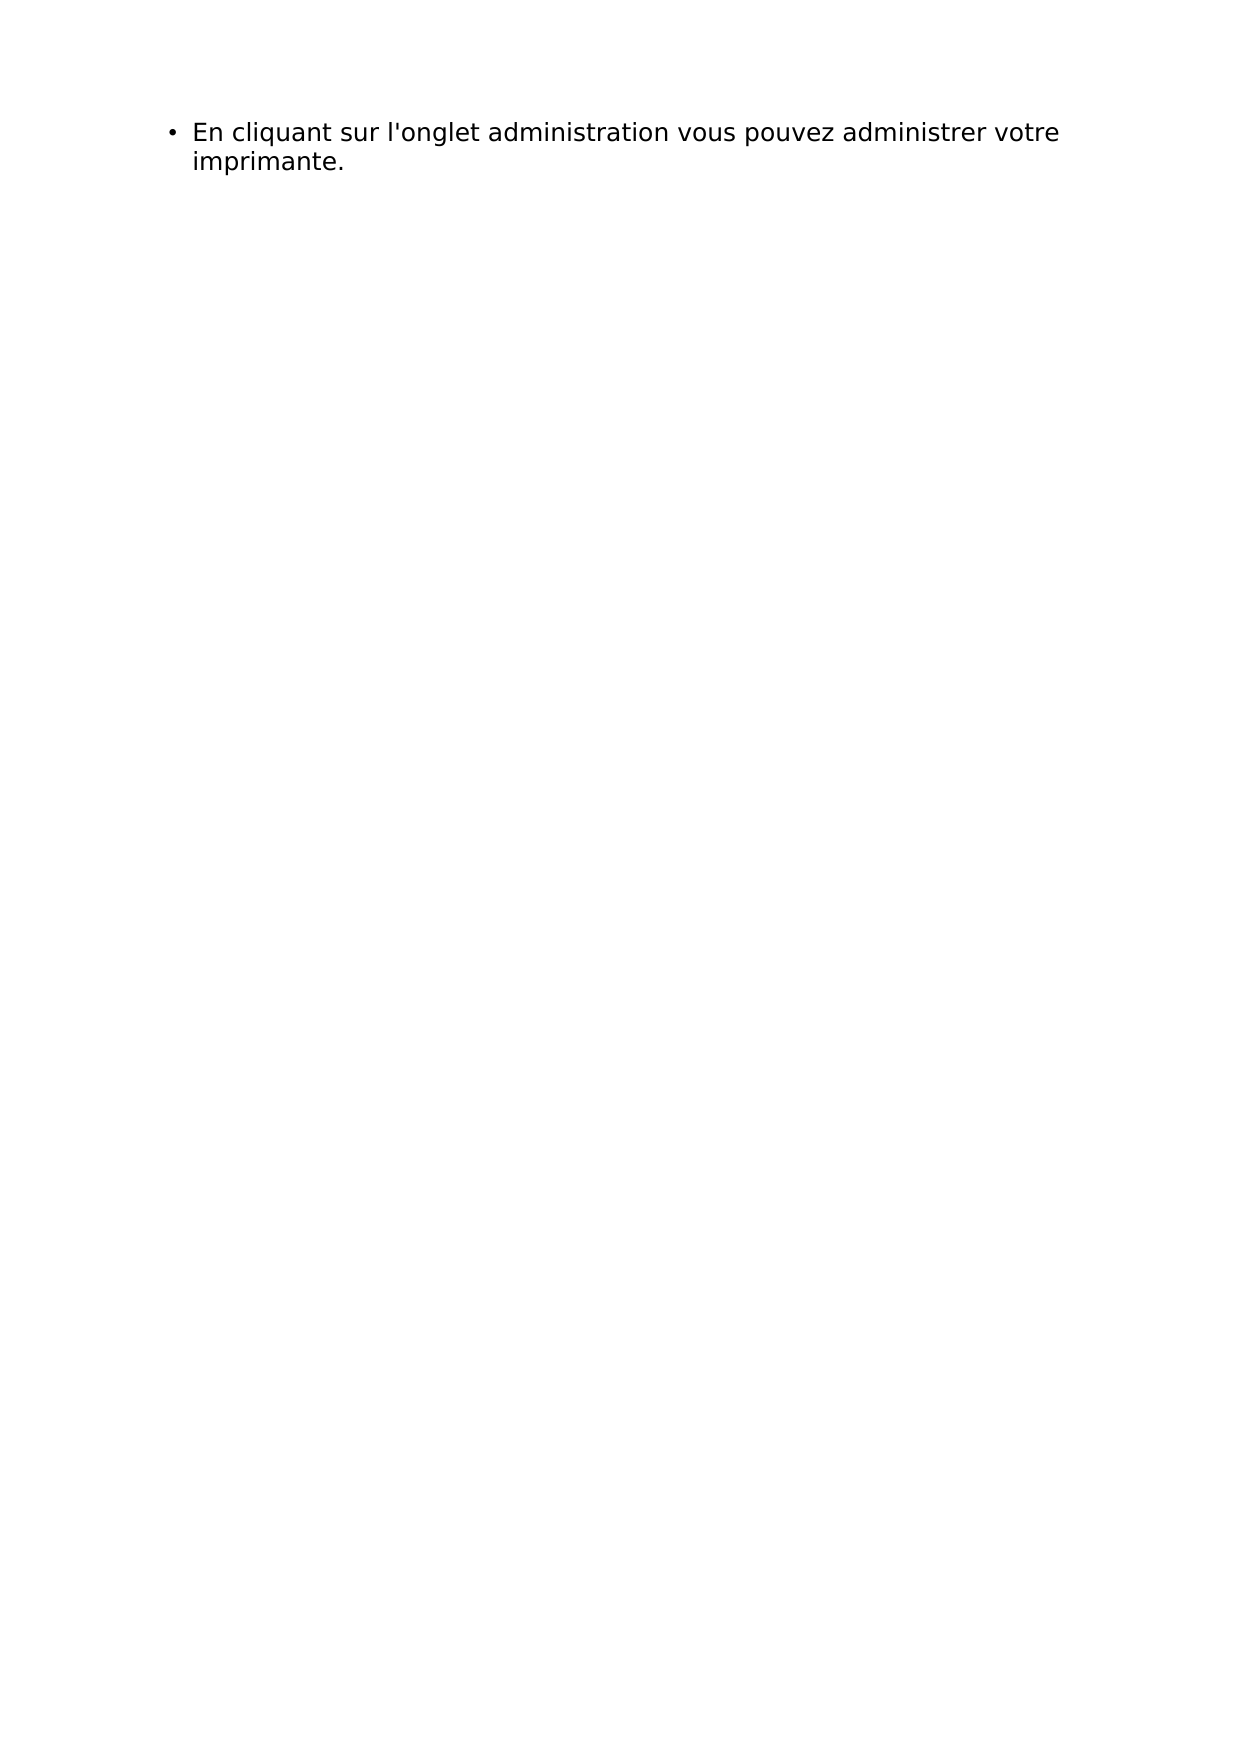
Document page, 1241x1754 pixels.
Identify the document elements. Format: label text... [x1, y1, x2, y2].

list En cliquant sur l'onglet administration vous pouvez administrer votre imprimante. [177, 118, 1122, 176]
